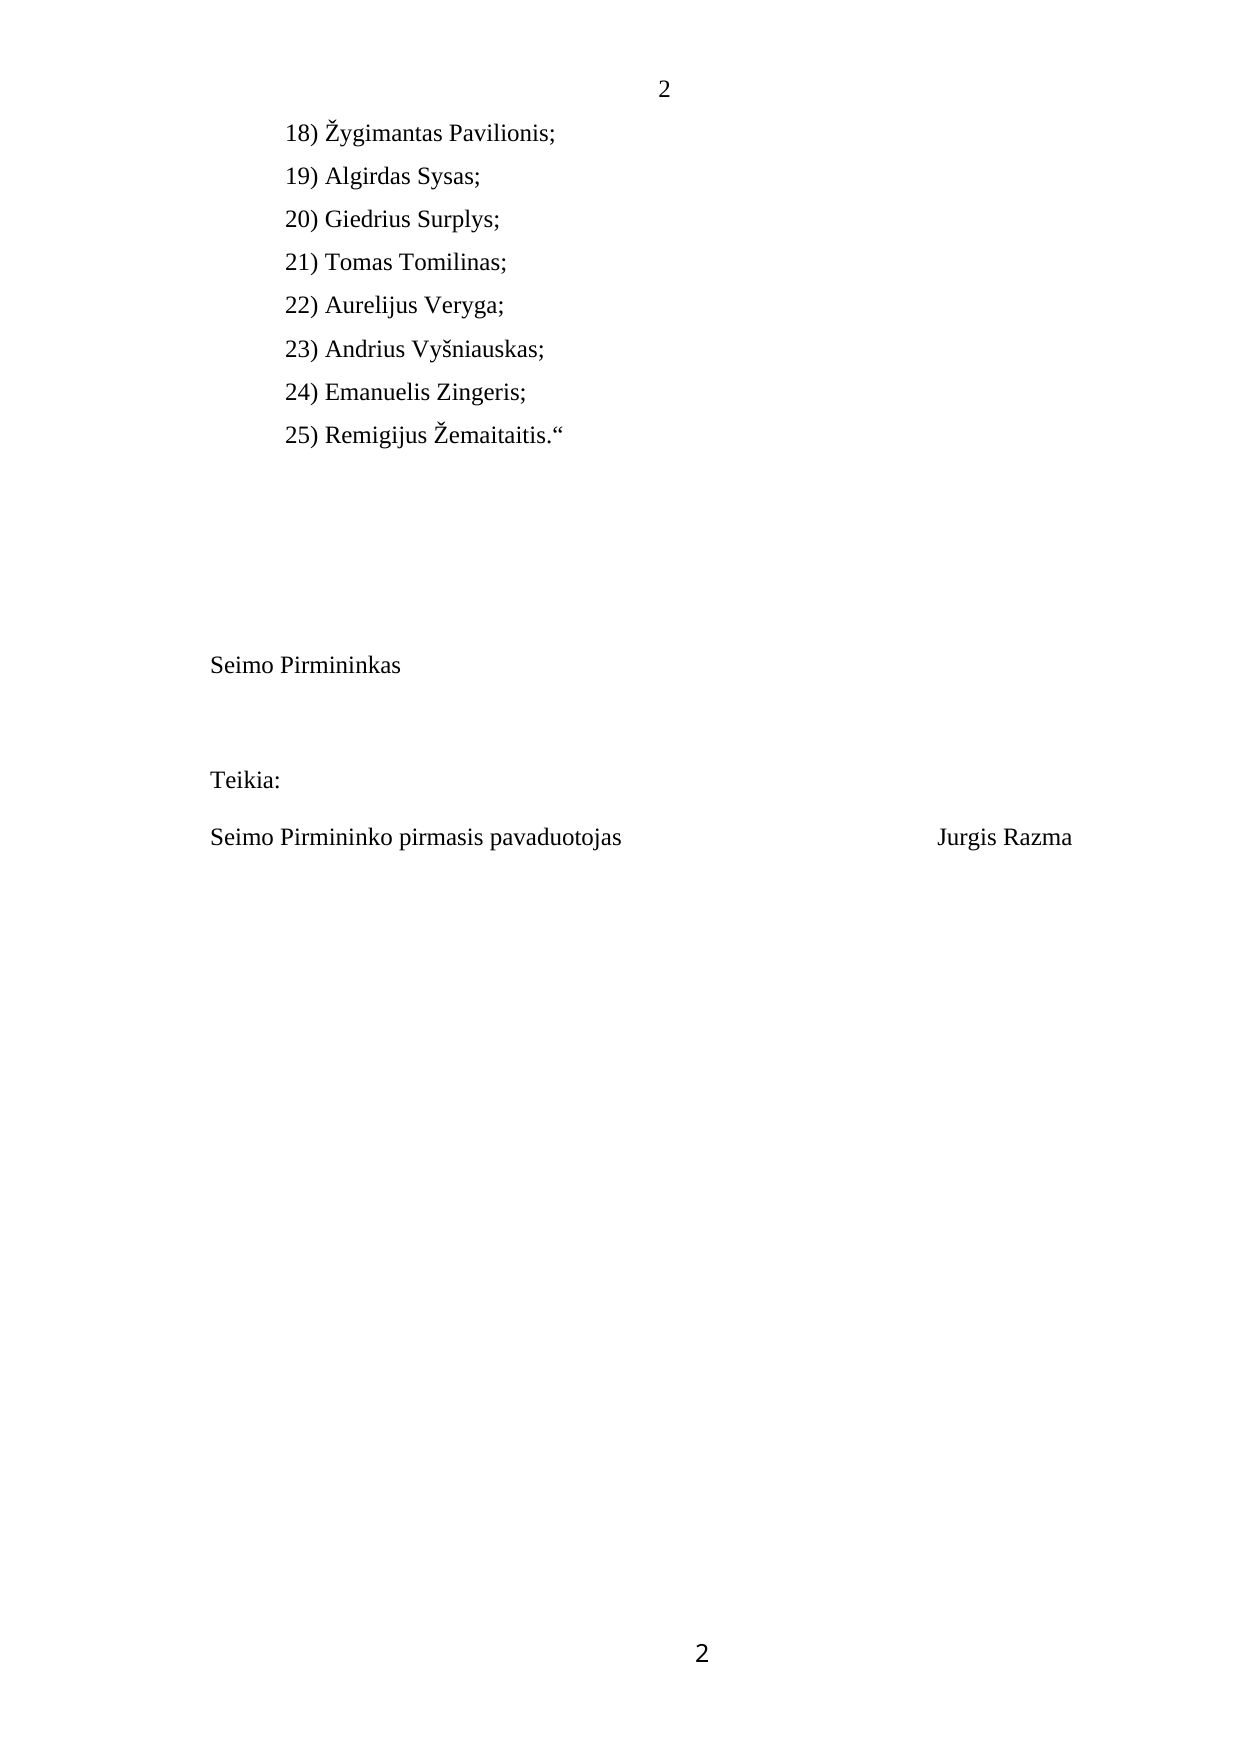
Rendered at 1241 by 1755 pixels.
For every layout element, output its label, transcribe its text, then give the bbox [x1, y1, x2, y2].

text 23) Andrius Vyšniauskas; [210, 334, 1120, 362]
text 18) Žygimantas Pavilionis; [210, 118, 1120, 147]
text 20) Giedrius Surplys; [210, 204, 1120, 233]
text 21) Tomas Tomilinas; [210, 247, 1120, 276]
text Seimo Pirmininkas [210, 650, 1120, 679]
text Teikia: [210, 765, 1120, 794]
text 25) Remigijus Žemaitaitis.“ [210, 420, 1120, 449]
text 24) Emanuelis Zingeris; [210, 377, 1120, 406]
text 19) Algirdas Sysas; [210, 161, 1120, 190]
text 22) Aurelijus Veryga; [210, 291, 1120, 319]
text Seimo Pirmininko pirmasis pavaduotojas (Parašas Jurgis Razma [210, 822, 1120, 851]
